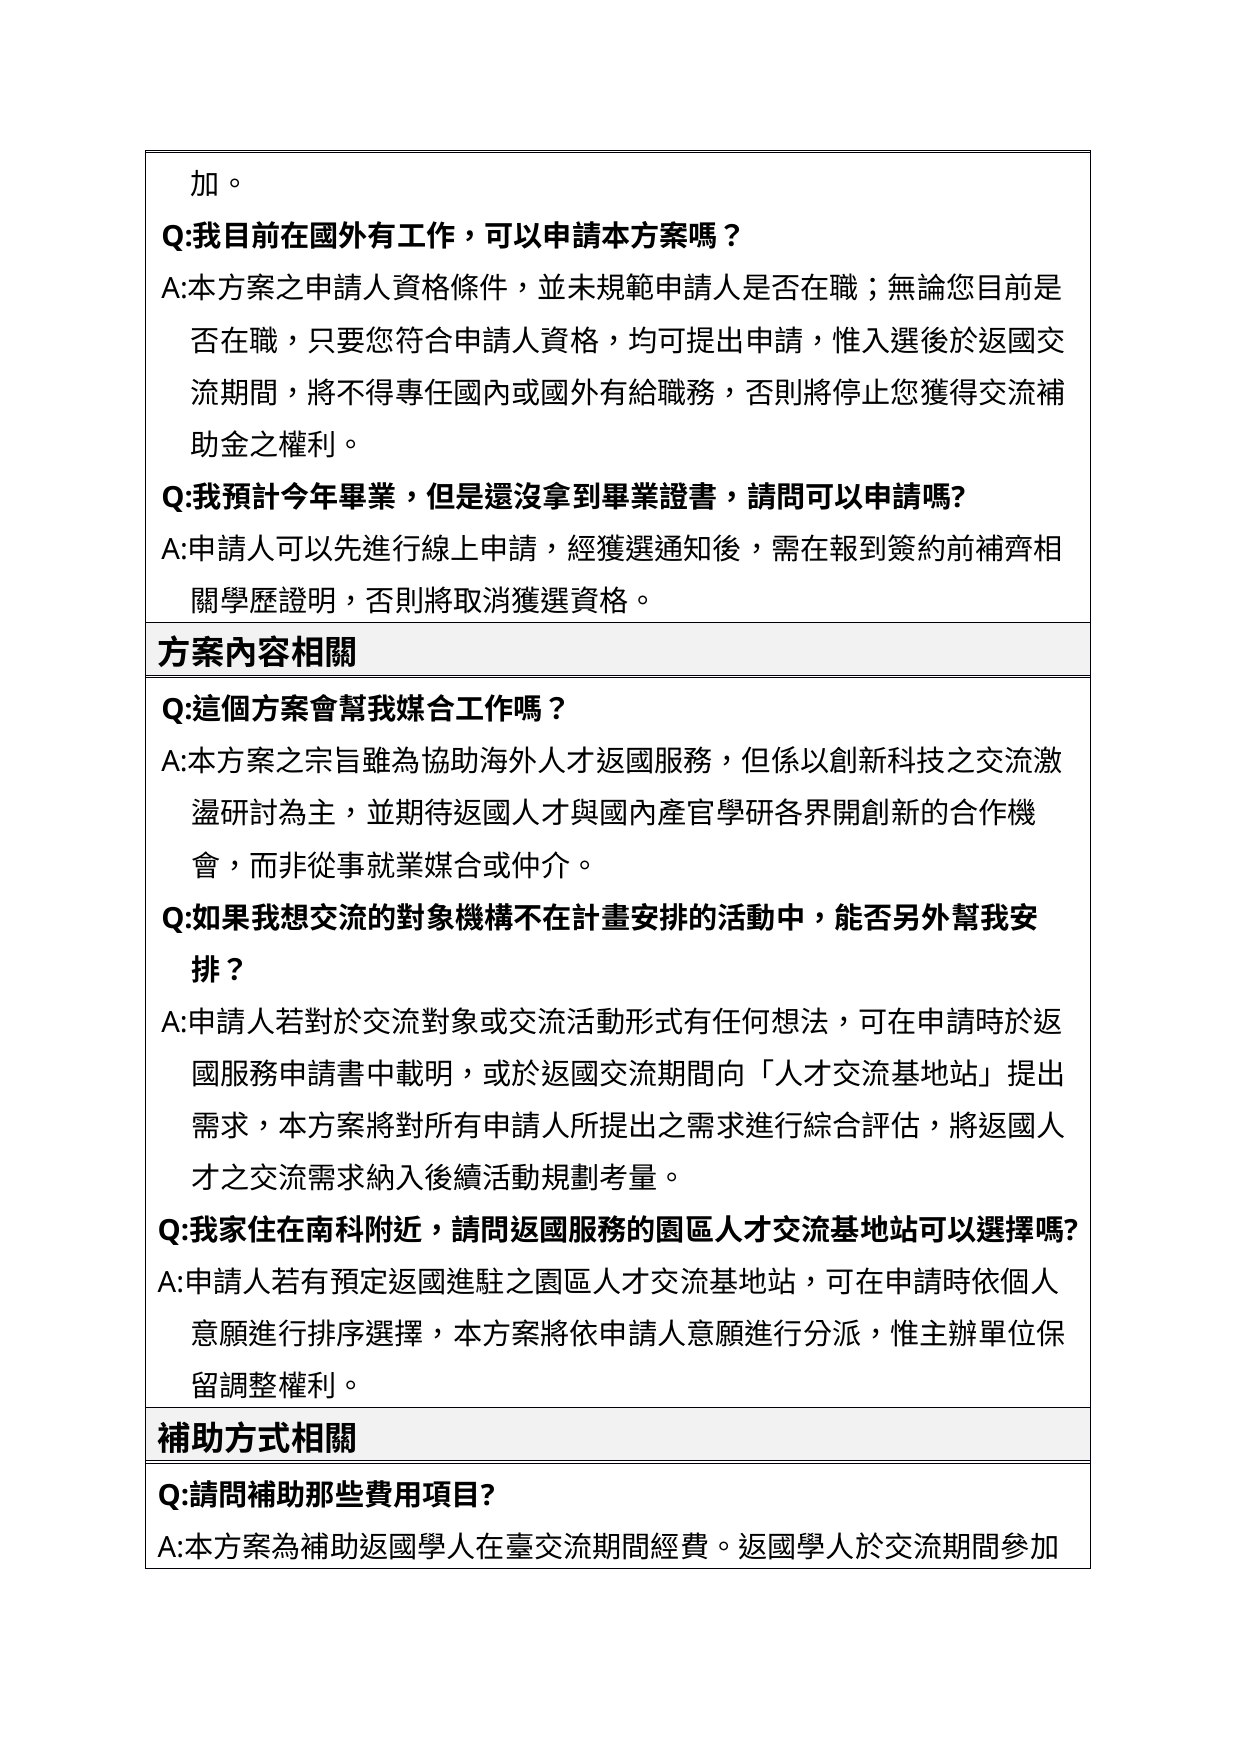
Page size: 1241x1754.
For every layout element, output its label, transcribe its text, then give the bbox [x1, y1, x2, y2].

table_cell 補助方式相關 [146, 1408, 1090, 1460]
table_cell Q:請問補助那些費用項目? A:本方案為補助返國學人在臺交流期間經費。返國學人於交流期間參加 [146, 1464, 1090, 1568]
table_cell Q:這個方案會幫我媒合工作嗎？ A:本方案之宗旨雖為協助海外人才返國服務，但係以創新科技之交流激盪研討為主，並期待返國人才與國內產官學研各界開創新的合作機會，而非從事就業媒合或仲介。 Q:如果我想交流的對象機構不在計畫安排的活動中，能否另外幫我安排？ A:申請人若對於交流對象或交流活動形式有任何想法，可在申請時於返國服務申請書中載明，或於返國交流期間向「人才交流基地站」提出需求，本方案將對所有申請人所提出之需求進行綜合評估，將返國人才之交流需求納入後續活動規劃考量。 Q:我家住在南科附近，請問返國服務的園區人才交流基地站可以選擇嗎? A:申請人若有預定返國進駐之園區人才交流基地站，可在申請時依個人意願進行排序選擇，本方案將依申請人意願進行分派，惟主辦單位保留調整權利。 [146, 678, 1090, 1407]
table_cell 加。 Q:我目前在國外有工作，可以申請本方案嗎？ A:本方案之申請人資格條件，並未規範申請人是否在職；無論您目前是否在職，只要您符合申請人資格，均可提出申請，惟入選後於返國交流期間，將不得專任國內或國外有給職務，否則將停止您獲得交流補助金之權利。 Q:我預計今年畢業，但是還沒拿到畢業證書，請問可以申請嗎? A:申請人可以先進行線上申請，經獲選通知後，需在報到簽約前補齊相關學歷證明，否則將取消獲選資格。 [146, 153, 1090, 622]
table_cell 方案內容相關 [146, 623, 1090, 675]
